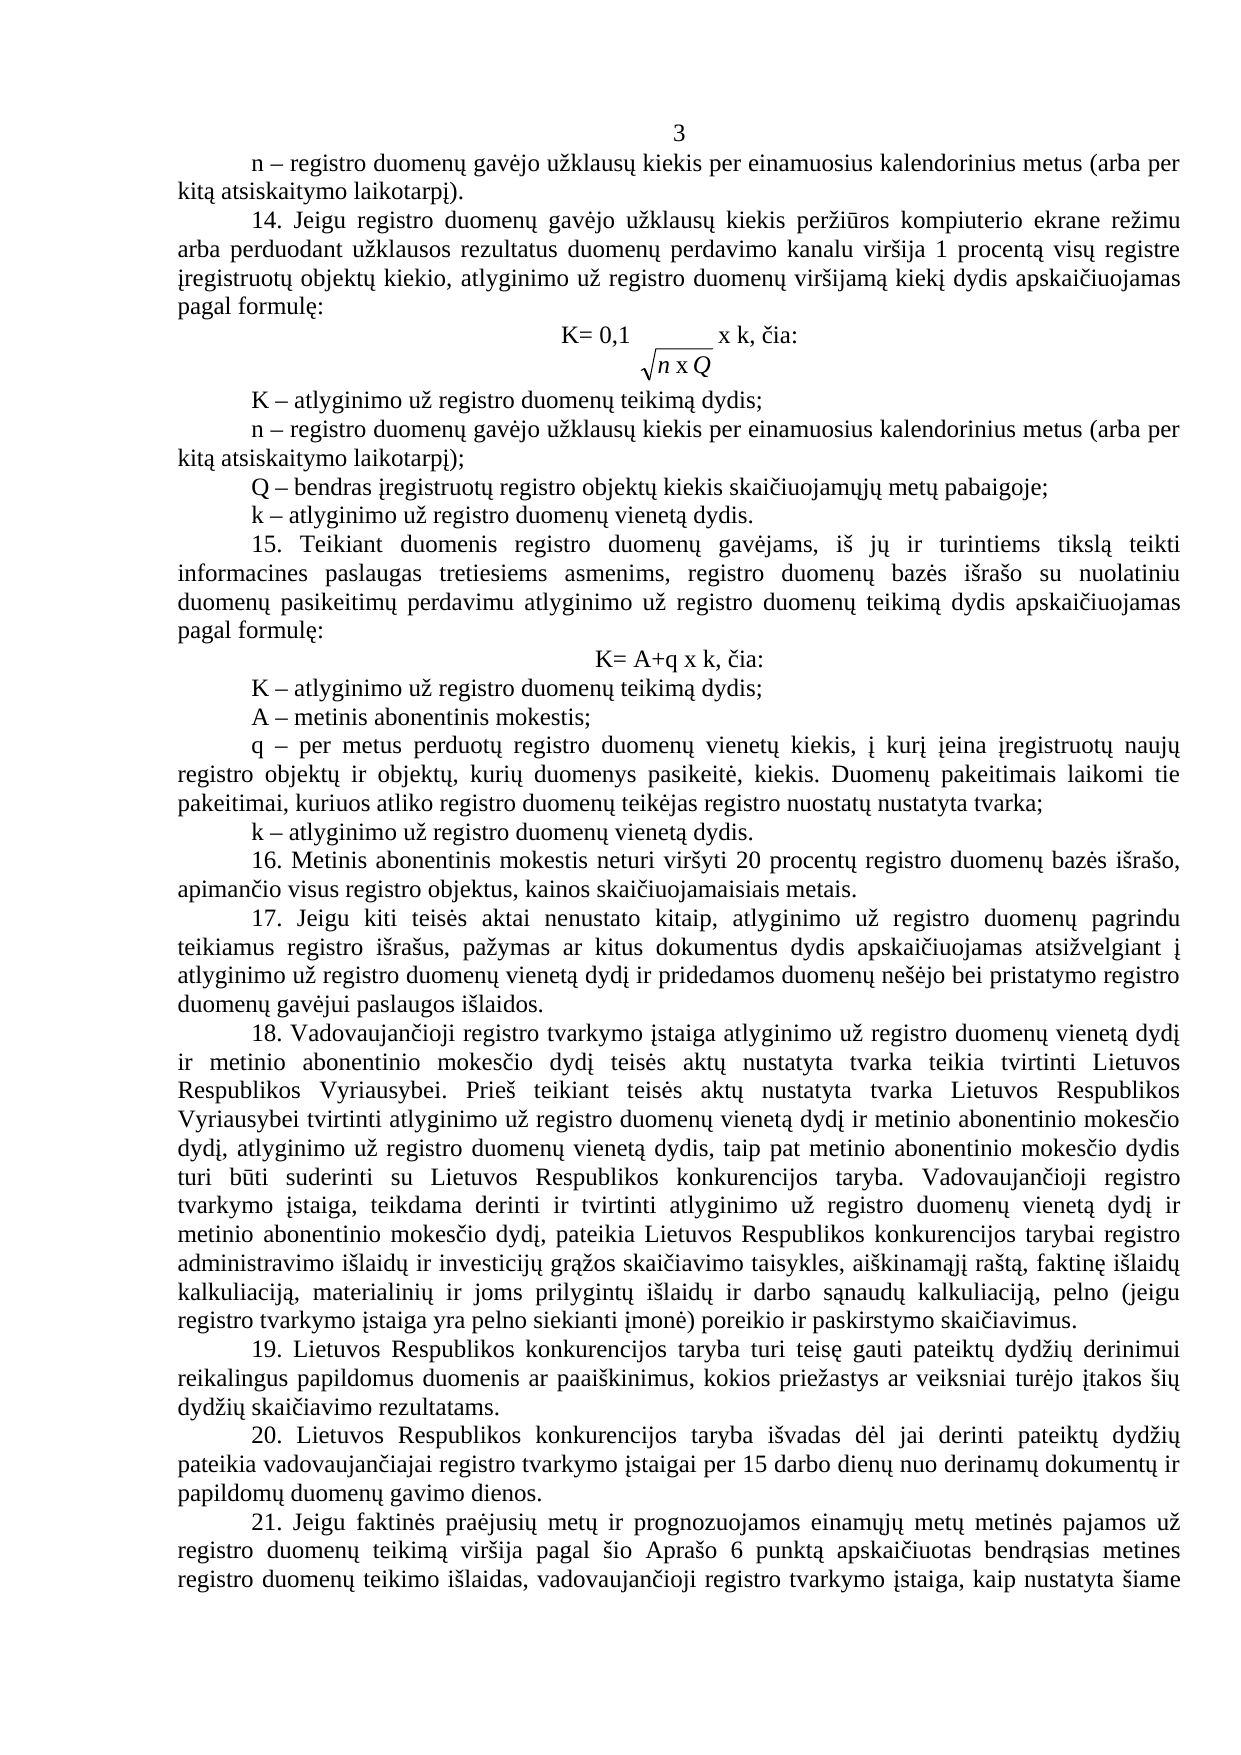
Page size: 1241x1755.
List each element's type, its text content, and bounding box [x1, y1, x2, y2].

text 20. Lietuvos Respublikos konkurencijos taryba išvadas dėl jai derinti pateiktų dydžių pateikia vadovaujančiajai registro tvarkymo įstaigai per 15 darbo dienų nuo derinamų dokumentų ir papildomų duomenų gavimo dienos. [177, 1421, 1181, 1507]
text 16. Metinis abonentinis mokestis neturi viršyti 20 procentų registro duomenų bazės išrašo, apimančio visus registro objektus, kainos skaičiuojamaisiais metais. [177, 846, 1181, 903]
text A – metinis abonentinis mokestis; [177, 702, 1181, 731]
text K= A+q x k, čia: [177, 644, 1181, 673]
text n – registro duomenų gavėjo užklausų kiekis per einamuosius kalendorinius metus (arba per kitą atsiskaitymo laikotarpį); [177, 414, 1181, 472]
text Q – bendras įregistruotų registro objektų kiekis skaičiuojamųjų metų pabaigoje; [177, 472, 1181, 501]
text 18. Vadovaujančioji registro tvarkymo įstaiga atlyginimo už registro duomenų vienetą dydį ir metinio abonentinio mokesčio dydį teisės aktų nustatyta tvarka teikia tvirtinti Lietuvos Respublikos Vyriausybei. Prieš teikiant teisės aktų nustatyta tvarka Lietuvos Respublikos Vyriausybei tvirtinti atlyginimo už registro duomenų vienetą dydį ir metinio abonentinio mokesčio dydį, atlyginimo už registro duomenų vienetą dydis, taip pat metinio abonentinio mokesčio dydis turi būti suderinti su Lietuvos Respublikos konkurencijos taryba. Vadovaujančioji registro tvarkymo įstaiga, teikdama derinti ir tvirtinti atlyginimo už registro duomenų vienetą dydį ir metinio abonentinio mokesčio dydį, pateikia Lietuvos Respublikos konkurencijos tarybai registro administravimo išlaidų ir investicijų grąžos skaičiavimo taisykles, aiškinamąjį raštą, faktinę išlaidų kalkuliaciją, materialinių ir joms prilygintų išlaidų ir darbo sąnaudų kalkuliaciją, pelno (jeigu registro tvarkymo įstaiga yra pelno siekianti įmonė) poreikio ir paskirstymo skaičiavimus. [177, 1018, 1181, 1334]
text k – atlyginimo už registro duomenų vienetą dydis. [177, 501, 1181, 529]
text K= 0,1 x k, čia: [177, 320, 1181, 386]
text 15. Teikiant duomenis registro duomenų gavėjams, iš jų ir turintiems tikslą teikti informacines paslaugas tretiesiems asmenims, registro duomenų bazės išrašo su nuolatiniu duomenų pasikeitimų perdavimu atlyginimo už registro duomenų teikimą dydis apskaičiuojamas pagal formulę: [177, 529, 1181, 644]
text 17. Jeigu kiti teisės aktai nenustato kitaip, atlyginimo už registro duomenų pagrindu teikiamus registro išrašus, pažymas ar kitus dokumentus dydis apskaičiuojamas atsižvelgiant į atlyginimo už registro duomenų vienetą dydį ir pridedamos duomenų nešėjo bei pristatymo registro duomenų gavėjui paslaugos išlaidos. [177, 903, 1181, 1018]
text K – atlyginimo už registro duomenų teikimą dydis; [177, 673, 1181, 702]
text 14. Jeigu registro duomenų gavėjo užklausų kiekis peržiūros kompiuterio ekrane režimu arba perduodant užklausos rezultatus duomenų perdavimo kanalu viršija 1 procentą visų registre įregistruotų objektų kiekio, atlyginimo už registro duomenų viršijamą kiekį dydis apskaičiuojamas pagal formulę: [177, 205, 1181, 320]
text n – registro duomenų gavėjo užklausų kiekis per einamuosius kalendorinius metus (arba per kitą atsiskaitymo laikotarpį). [177, 148, 1181, 205]
text 21. Jeigu faktinės praėjusių metų ir prognozuojamos einamųjų metų metinės pajamos už registro duomenų teikimą viršija pagal šio Aprašo 6 punktą apskaičiuotas bendrąsias metines registro duomenų teikimo išlaidas, vadovaujančioji registro tvarkymo įstaiga, kaip nustatyta šiame [177, 1507, 1181, 1593]
text 19. Lietuvos Respublikos konkurencijos taryba turi teisę gauti pateiktų dydžių derinimui reikalingus papildomus duomenis ar paaiškinimus, kokios priežastys ar veiksniai turėjo įtakos šių dydžių skaičiavimo rezultatams. [177, 1334, 1181, 1421]
text K – atlyginimo už registro duomenų teikimą dydis; [177, 386, 1181, 414]
text k – atlyginimo už registro duomenų vienetą dydis. [177, 817, 1181, 846]
text q – per metus perduotų registro duomenų vienetų kiekis, į kurį įeina įregistruotų naujų registro objektų ir objektų, kurių duomenys pasikeitė, kiekis. Duomenų pakeitimais laikomi tie pakeitimai, kuriuos atliko registro duomenų teikėjas registro nuostatų nustatyta tvarka; [177, 731, 1181, 817]
